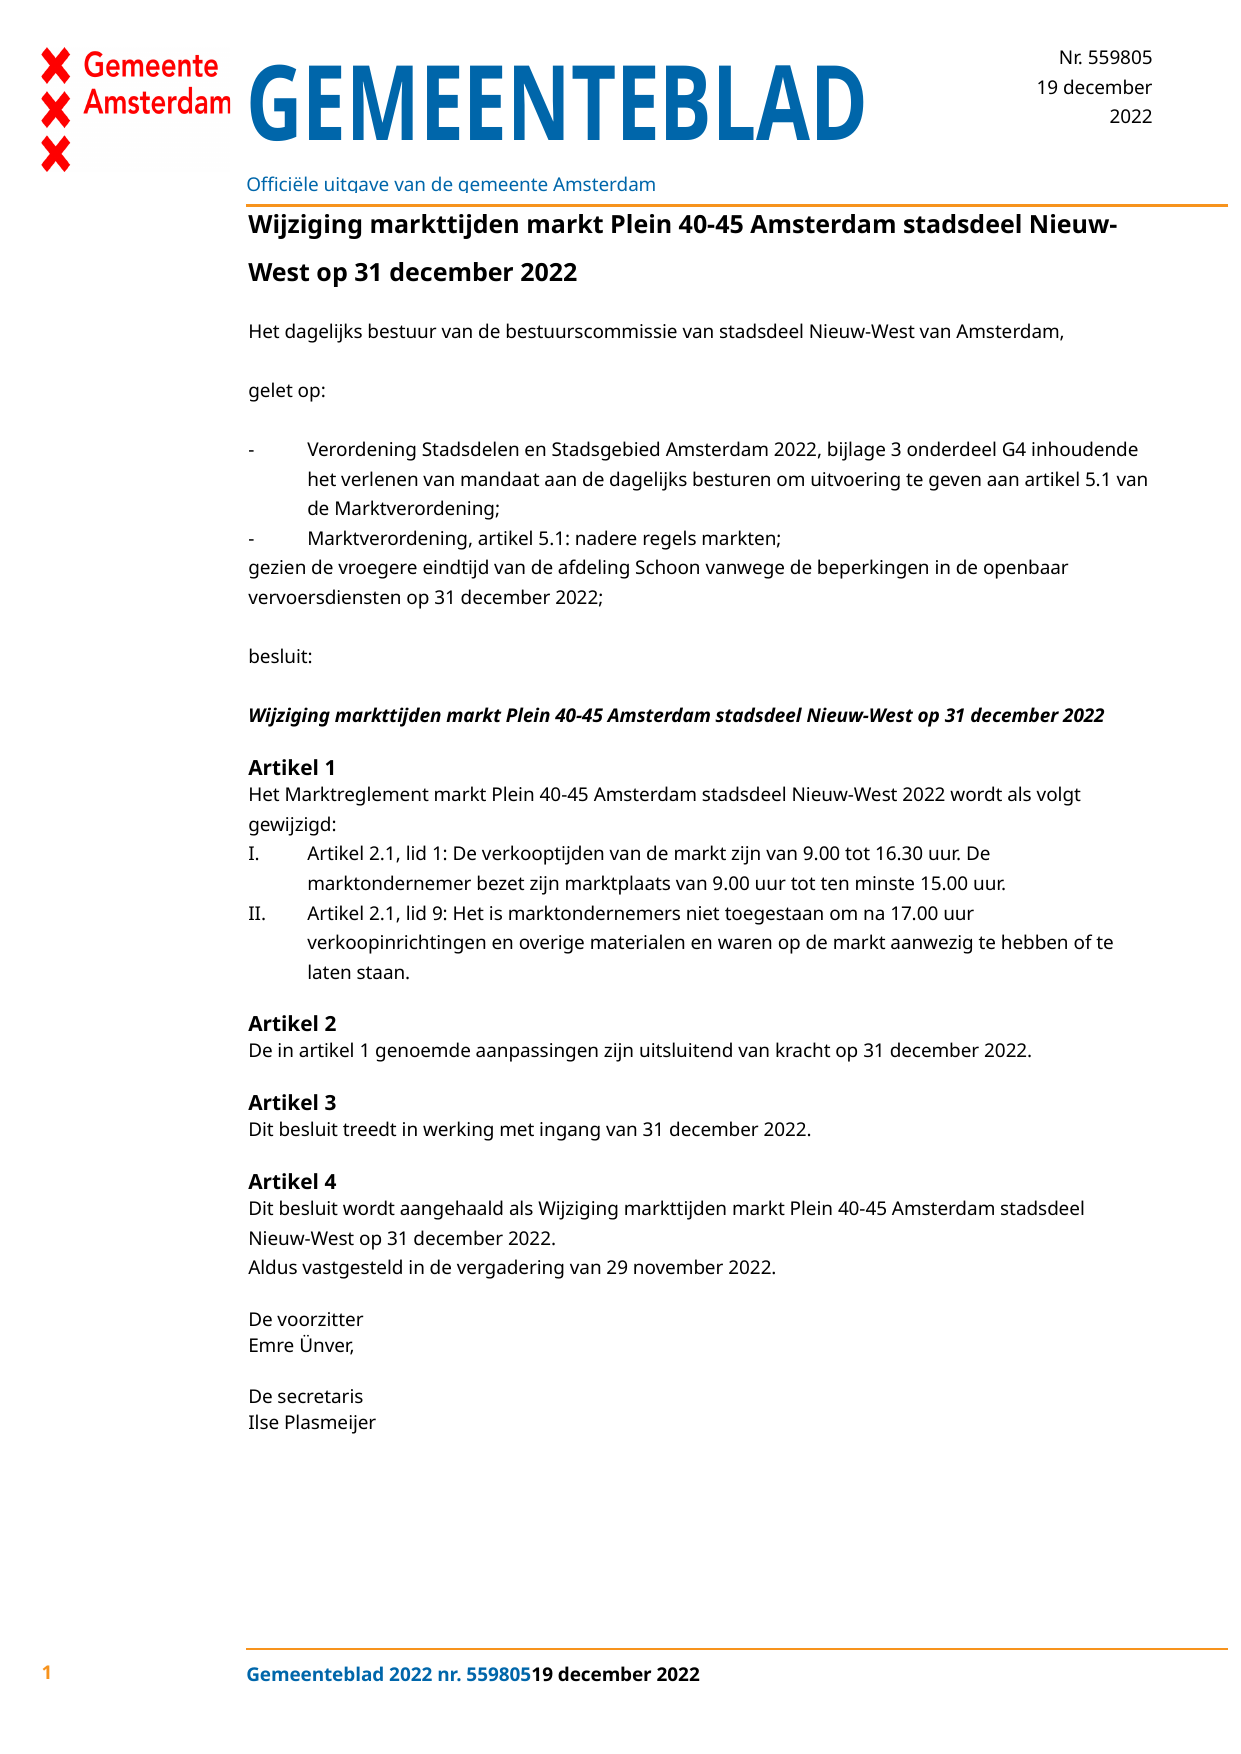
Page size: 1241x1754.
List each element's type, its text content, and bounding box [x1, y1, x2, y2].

text Emre Ünver, [248, 1332, 1152, 1357]
text Het Marktreglement markt Plein 40-45 Amsterdam stadsdeel Nieuw-West 2022 wordt als volgt gewijzigd: [248, 781, 1152, 837]
text Wijziging markttijden markt Plein 40-45 Amsterdam stadsdeel Nieuw-West op 31 december 2022 [248, 702, 1152, 728]
text Artikel 3 [248, 1088, 1152, 1117]
text Wijziging markttijden markt Plein 40-45 Amsterdam stadsdeel Nieuw-West op 31 december 2022 [248, 207, 1152, 288]
text Artikel 2 [248, 1009, 1152, 1038]
text besluit: [248, 643, 1152, 669]
list Artikel 2.1, lid 1: De verkooptijden van de markt zijn van 9.00 tot 16.30 uur. De marktondernemer bezet zijn marktplaats van 9.00 uur tot ten minste 15.00 uur. [248, 841, 1152, 896]
text De secretaris [248, 1383, 1152, 1409]
text Dit besluit wordt aangehaald als Wijziging markttijden markt Plein 40-45 Amsterdam stadsdeel Nieuw-West op 31 december 2022. [248, 1195, 1152, 1251]
text Het dagelijks bestuur van de bestuurscommissie van stadsdeel Nieuw-West van Amsterdam, [248, 318, 1152, 344]
text Artikel 4 [248, 1167, 1152, 1195]
text De voorzitter [248, 1306, 1152, 1332]
text gezien de vroegere eindtijd van de afdeling Schoon vanwege de beperkingen in de openbaar vervoersdiensten op 31 december 2022; [248, 554, 1152, 610]
text Ilse Plasmeijer [248, 1409, 1152, 1435]
text Dit besluit treedt in werking met ingang van 31 december 2022. [248, 1117, 1152, 1142]
text Artikel 1 [248, 753, 1152, 781]
text De in artikel 1 genoemde aanpassingen zijn uitsluitend van kracht op 31 december 2022. [248, 1038, 1152, 1063]
text Aldus vastgesteld in de vergadering van 29 november 2022. [248, 1254, 1152, 1280]
list Artikel 2.1, lid 9: Het is marktondernemers niet toegestaan om na 17.00 uur verkoopinrichtingen en overige materialen en waren op de markt aanwezig te hebben of te laten staan. [248, 900, 1152, 984]
picture [41, 47, 231, 172]
text gelet op: [248, 377, 1152, 403]
list Verordening Stadsdelen en Stadsgebied Amsterdam 2022, bijlage 3 onderdeel G4 inhoudende het verlenen van mandaat aan de dagelijks besturen om uitvoering te geven aan artikel 5.1 van de Marktverordening; [248, 436, 1152, 521]
list Marktverordening, artikel 5.1: nadere regels markten; [248, 525, 1152, 551]
